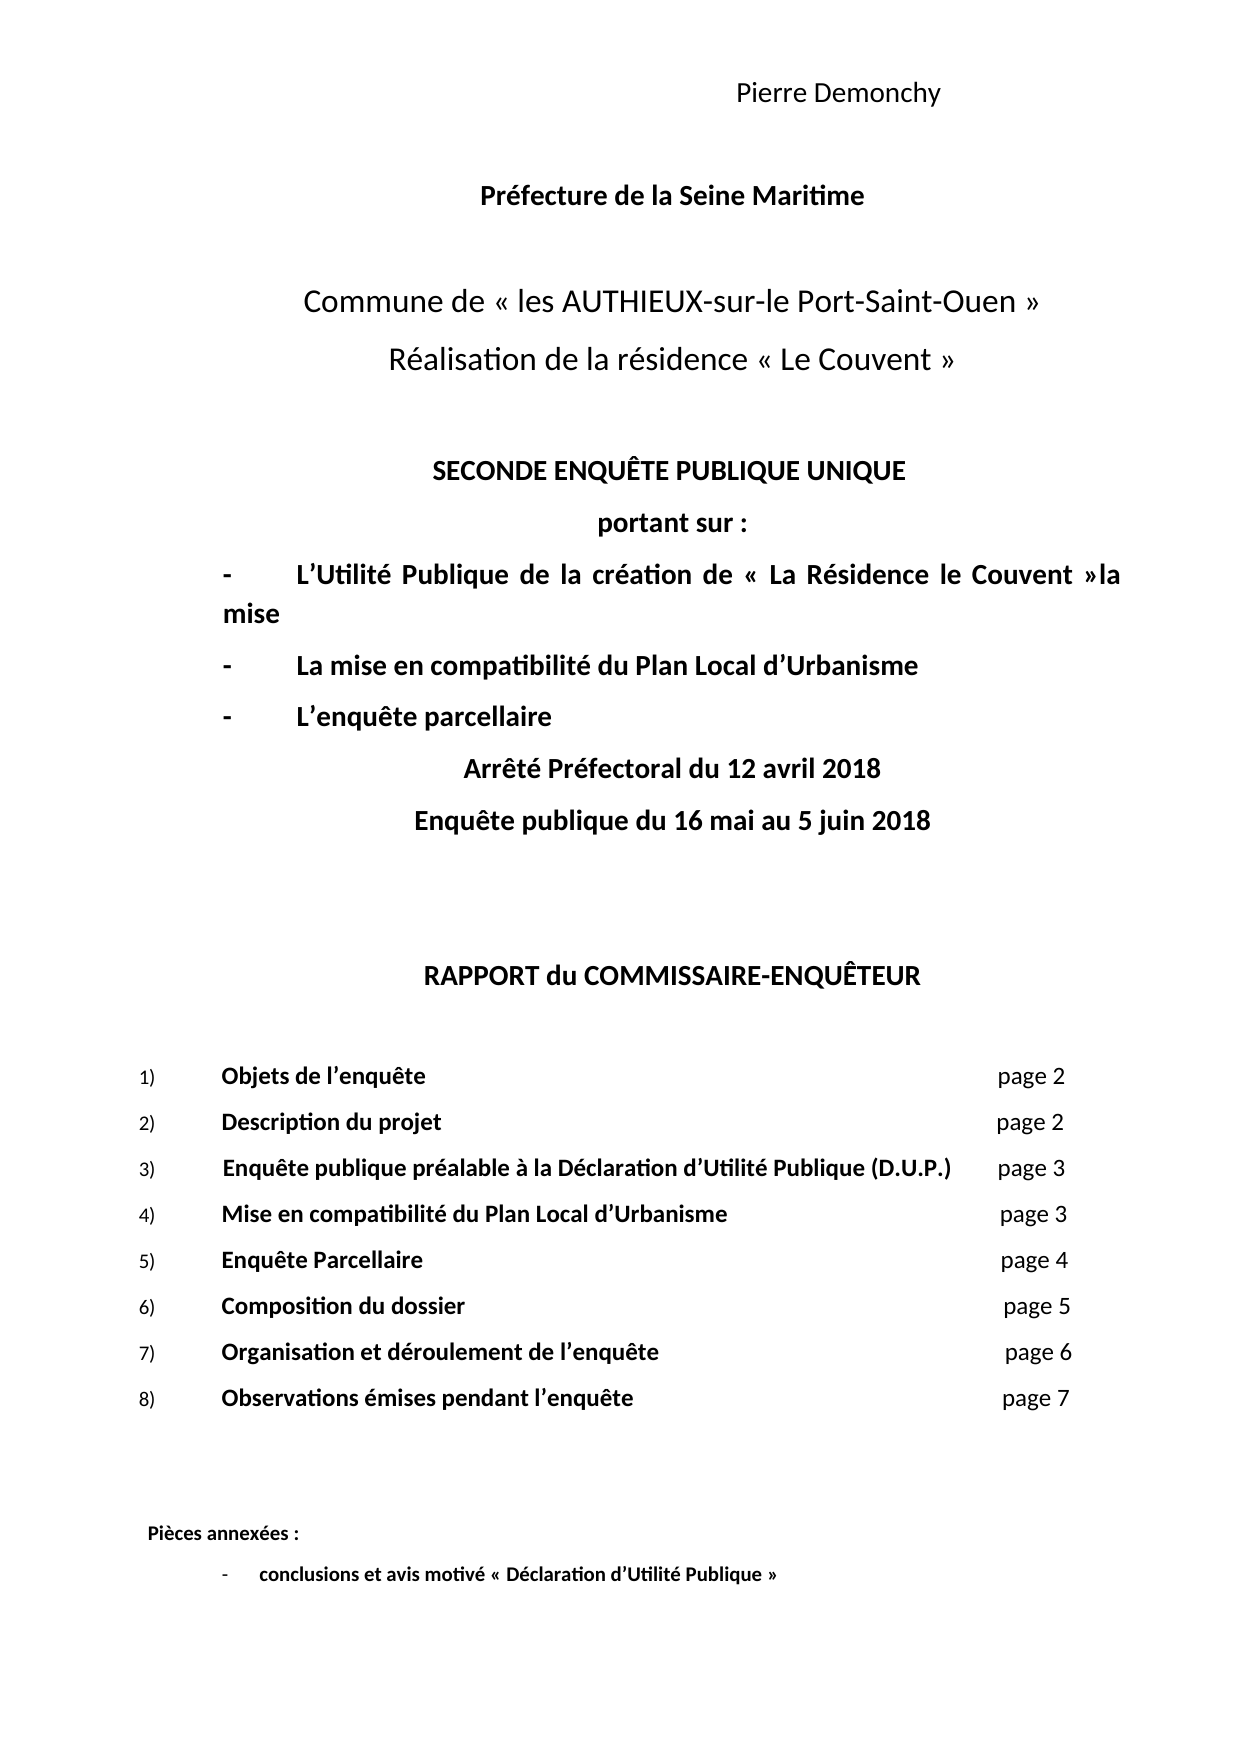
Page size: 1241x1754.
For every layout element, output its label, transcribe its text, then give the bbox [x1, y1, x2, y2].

list - La mise en compatibilité du Plan Local d’Urbanisme [223, 647, 1122, 682]
list Enquête Parcellaire page 4 [138, 1244, 1122, 1274]
list Commune de « les AUTHIEUX-sur-le Port-Saint-Ouen » [223, 281, 1122, 321]
list Arrêté Préfectoral du 12 avril 2018 [223, 750, 1122, 786]
list conclusions et avis motivé « Déclaration d’Utilité Publique » [222, 1561, 1122, 1586]
list - L’Utilité Publique de la création de « La Résidence le Couvent »la mise [223, 556, 1122, 631]
list Réalisation de la résidence « Le Couvent » [223, 338, 1122, 378]
list - L’enquête parcellaire [223, 698, 1122, 734]
list Pierre Demonchy [223, 74, 1122, 109]
text Pièces annexées : [148, 1520, 1122, 1546]
list Préfecture de la Seine Maritime [223, 177, 1122, 213]
list portant sur : [223, 504, 1122, 540]
list Composition du dossier page 5 [138, 1290, 1122, 1321]
list Mise en compatibilité du Plan Local d’Urbanisme page 3 [138, 1198, 1122, 1228]
list SECONDE ENQUÊTE PUBLIQUE UNIQUE [223, 452, 1122, 488]
list Organisation et déroulement de l’enquête page 6 [138, 1336, 1122, 1367]
list RAPPORT du COMMISSAIRE-ENQUÊTEUR [223, 957, 1122, 992]
list Enquête publique préalable à la Déclaration d’Utilité Publique (D.U.P.) page 3 [138, 1152, 1122, 1182]
list Enquête publique du 16 mai au 5 juin 2018 [223, 802, 1122, 837]
list Description du projet page 2 [138, 1106, 1122, 1136]
list Observations émises pendant l’enquête page 7 [138, 1382, 1122, 1413]
list Objets de l’enquête page 2 [138, 1060, 1122, 1090]
